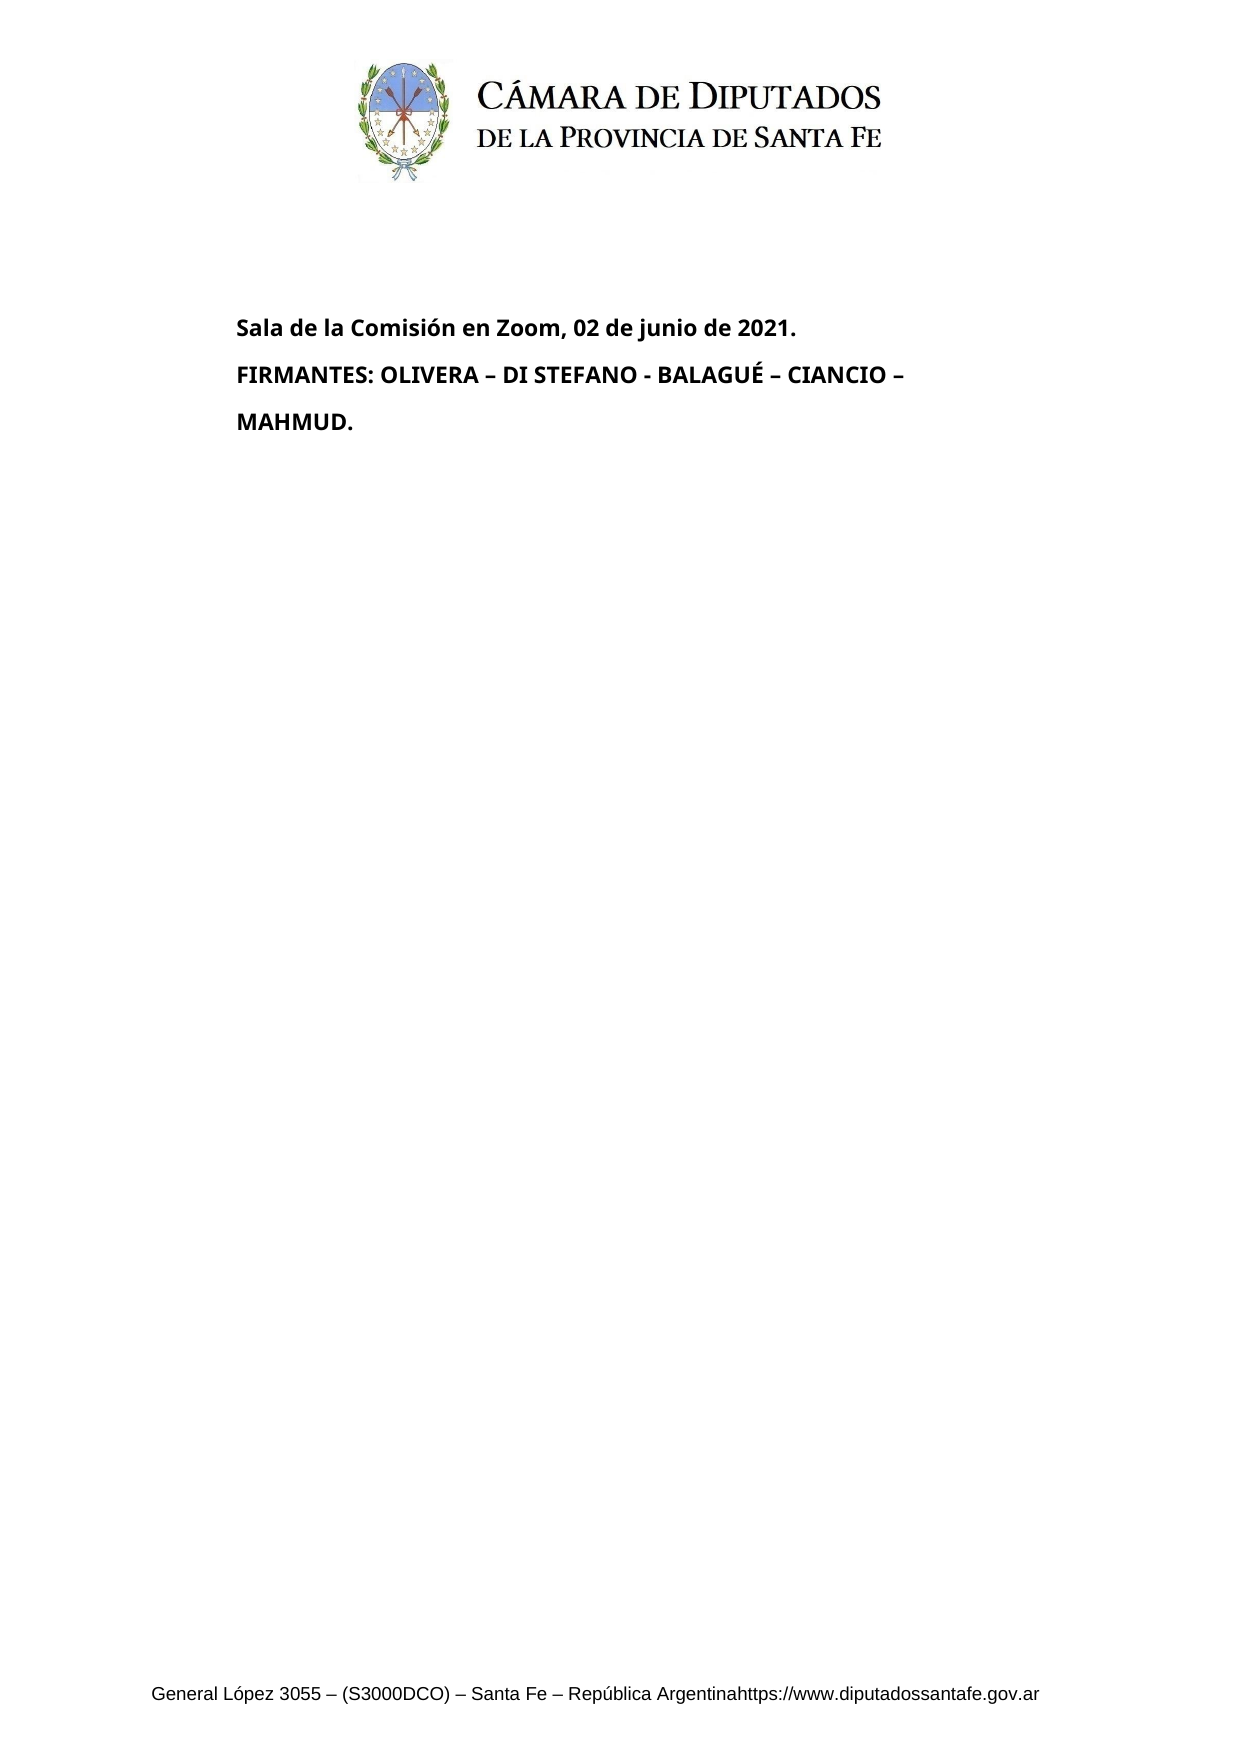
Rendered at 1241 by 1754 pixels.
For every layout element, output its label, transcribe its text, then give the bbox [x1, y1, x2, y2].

text Sala de la Comisión en Zoom, 02 de junio de 2021. [236, 312, 1122, 343]
text FIRMANTES: OLIVERA – DI STEFANO - BALAGUÉ – CIANCIO – [236, 359, 1122, 390]
picture [354, 59, 886, 183]
text MAHMUD. [236, 406, 1122, 437]
